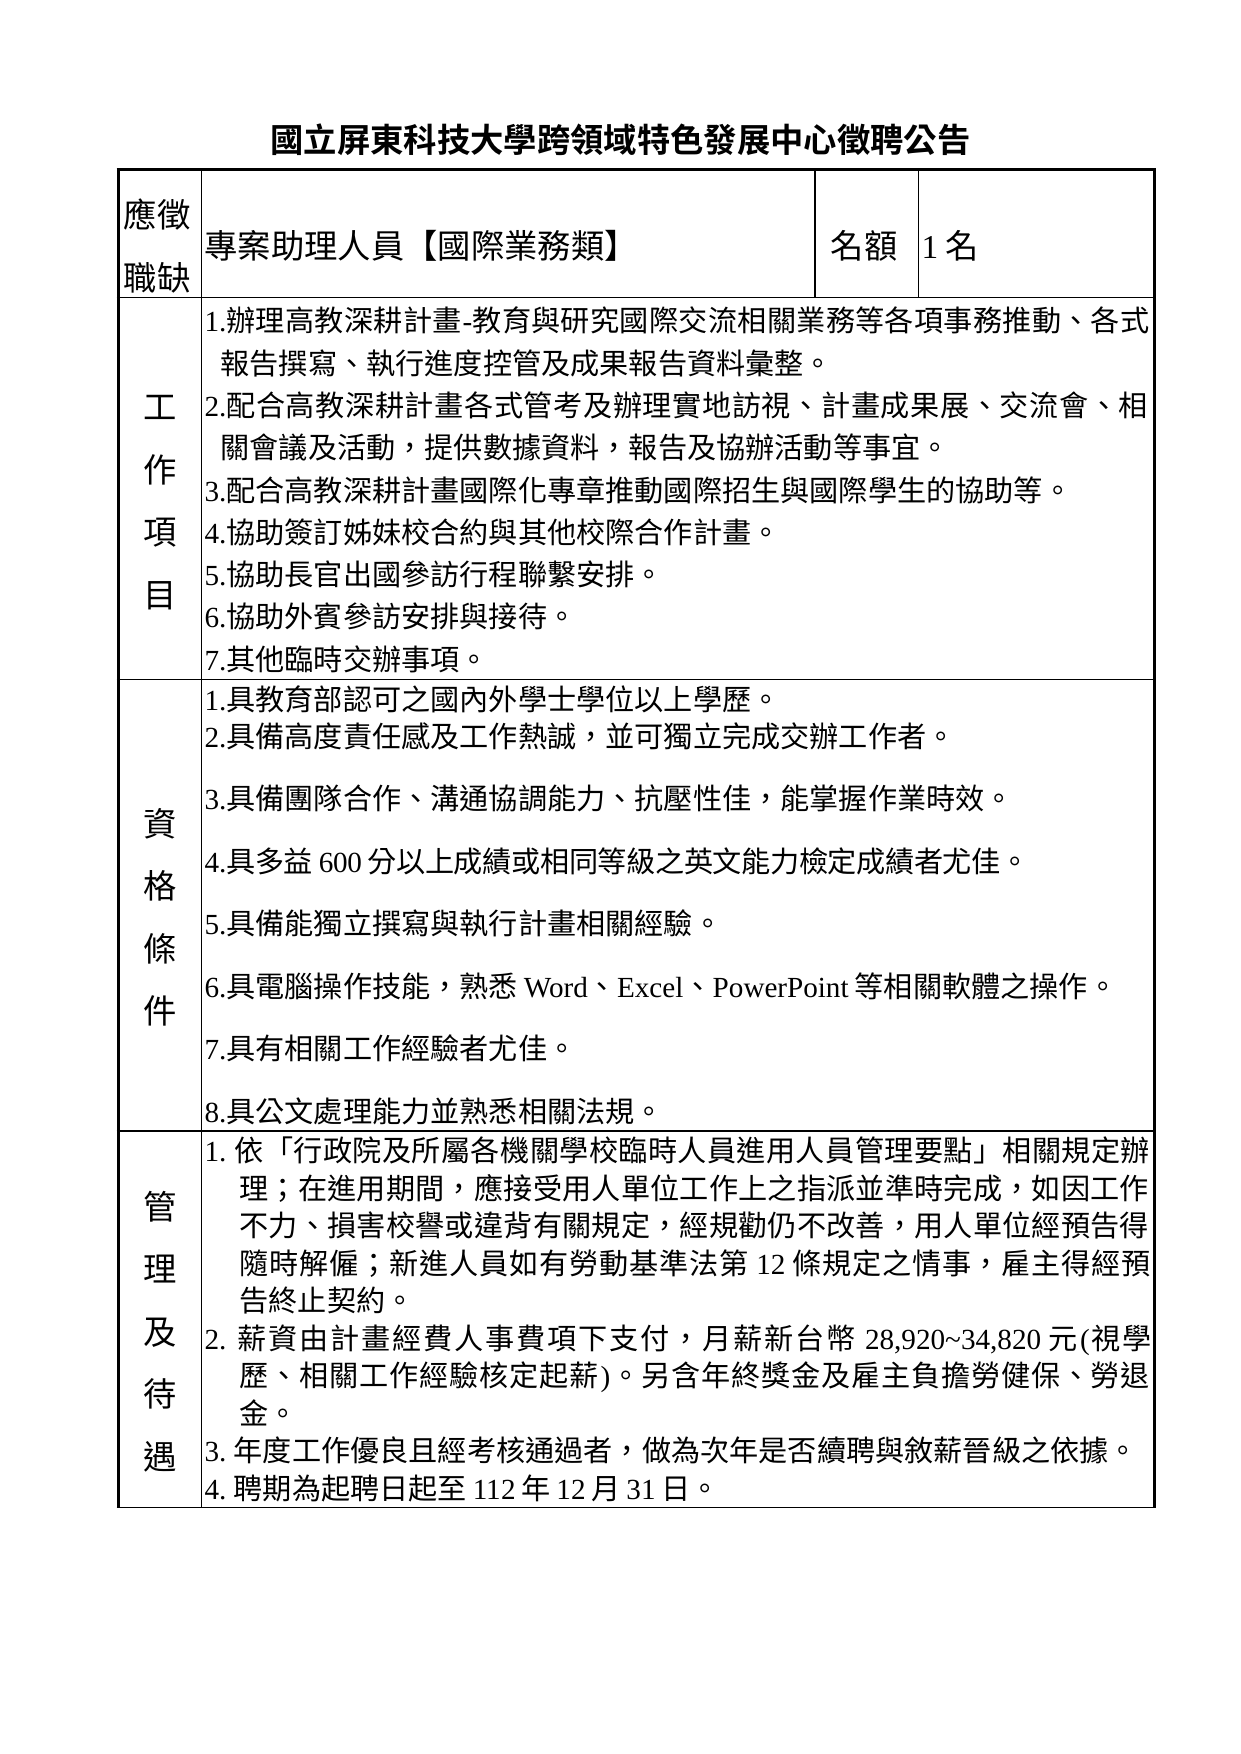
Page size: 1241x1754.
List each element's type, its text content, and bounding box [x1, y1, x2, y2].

text 國立屏東科技大學跨領域特色發展中心徵聘公告 [118, 97, 1122, 159]
table_cell 辦理高教深耕計畫-教育與研究國際交流相關業務等各項事務推動、各式報告撰寫、執行進度控管及成果報告資料彙整。 配合高教深耕計畫各式管考及辦理實地訪視、計畫成果展、交流會、相關會議及活動，提供數據資料，報告及協辦活動等事宜。 配合高教深耕計畫國際化專章推動國際招生與國際學生的協助等。 協助簽訂姊妹校合約與其他校際合作計畫。 協助長官出國參訪行程聯繫安排。 協助外賓參訪安排與接待。 其他臨時交辦事項。 [202, 298, 1153, 679]
table_cell 具教育部認可之國內外學士學位以上學歷。 具備高度責任感及工作熱誠，並可獨立完成交辦工作者。 具備團隊合作、溝通協調能力、抗壓性佳，能掌握作業時效。 具多益600分以上成績或相同等級之英文能力檢定成績者尤佳。 具備能獨立撰寫與執行計畫相關經驗。 具電腦操作技能，熟悉Word、Excel、PowerPoint等相關軟體之操作。 具有相關工作經驗者尤佳。 具公文處理能力並熟悉相關法規。 [202, 680, 1153, 1130]
table_header 名額 [816, 171, 918, 296]
table_cell 工作項目 [120, 298, 201, 679]
table_cell 管理及待遇 [120, 1132, 201, 1507]
table_header 應徵職缺 [120, 171, 201, 296]
table_cell 資格條件 [120, 680, 201, 1130]
table_header 專案助理人員【國際業務類】 [202, 171, 814, 296]
table_cell 1. 依「行政院及所屬各機關學校臨時人員進用人員管理要點」相關規定辦理；在進用期間，應接受用人單位工作上之指派並準時完成，如因工作不力、損害校譽或違背有關規定，經規勸仍不改善，用人單位經預告得隨時解僱；新進人員如有勞動基準法第12條規定之情事，雇主得經預告終止契約。 2. 薪資由計畫經費人事費項下支付，月薪新台幣28,920~34,820元(視學歷、相關工作經驗核定起薪)。另含年終獎金及雇主負擔勞健保、勞退金。 3. 年度工作優良且經考核通過者，做為次年是否續聘與敘薪晉級之依據。 4. 聘期為起聘日起至112年12月31日。 [202, 1132, 1153, 1507]
table_header 1名 [919, 171, 1153, 296]
